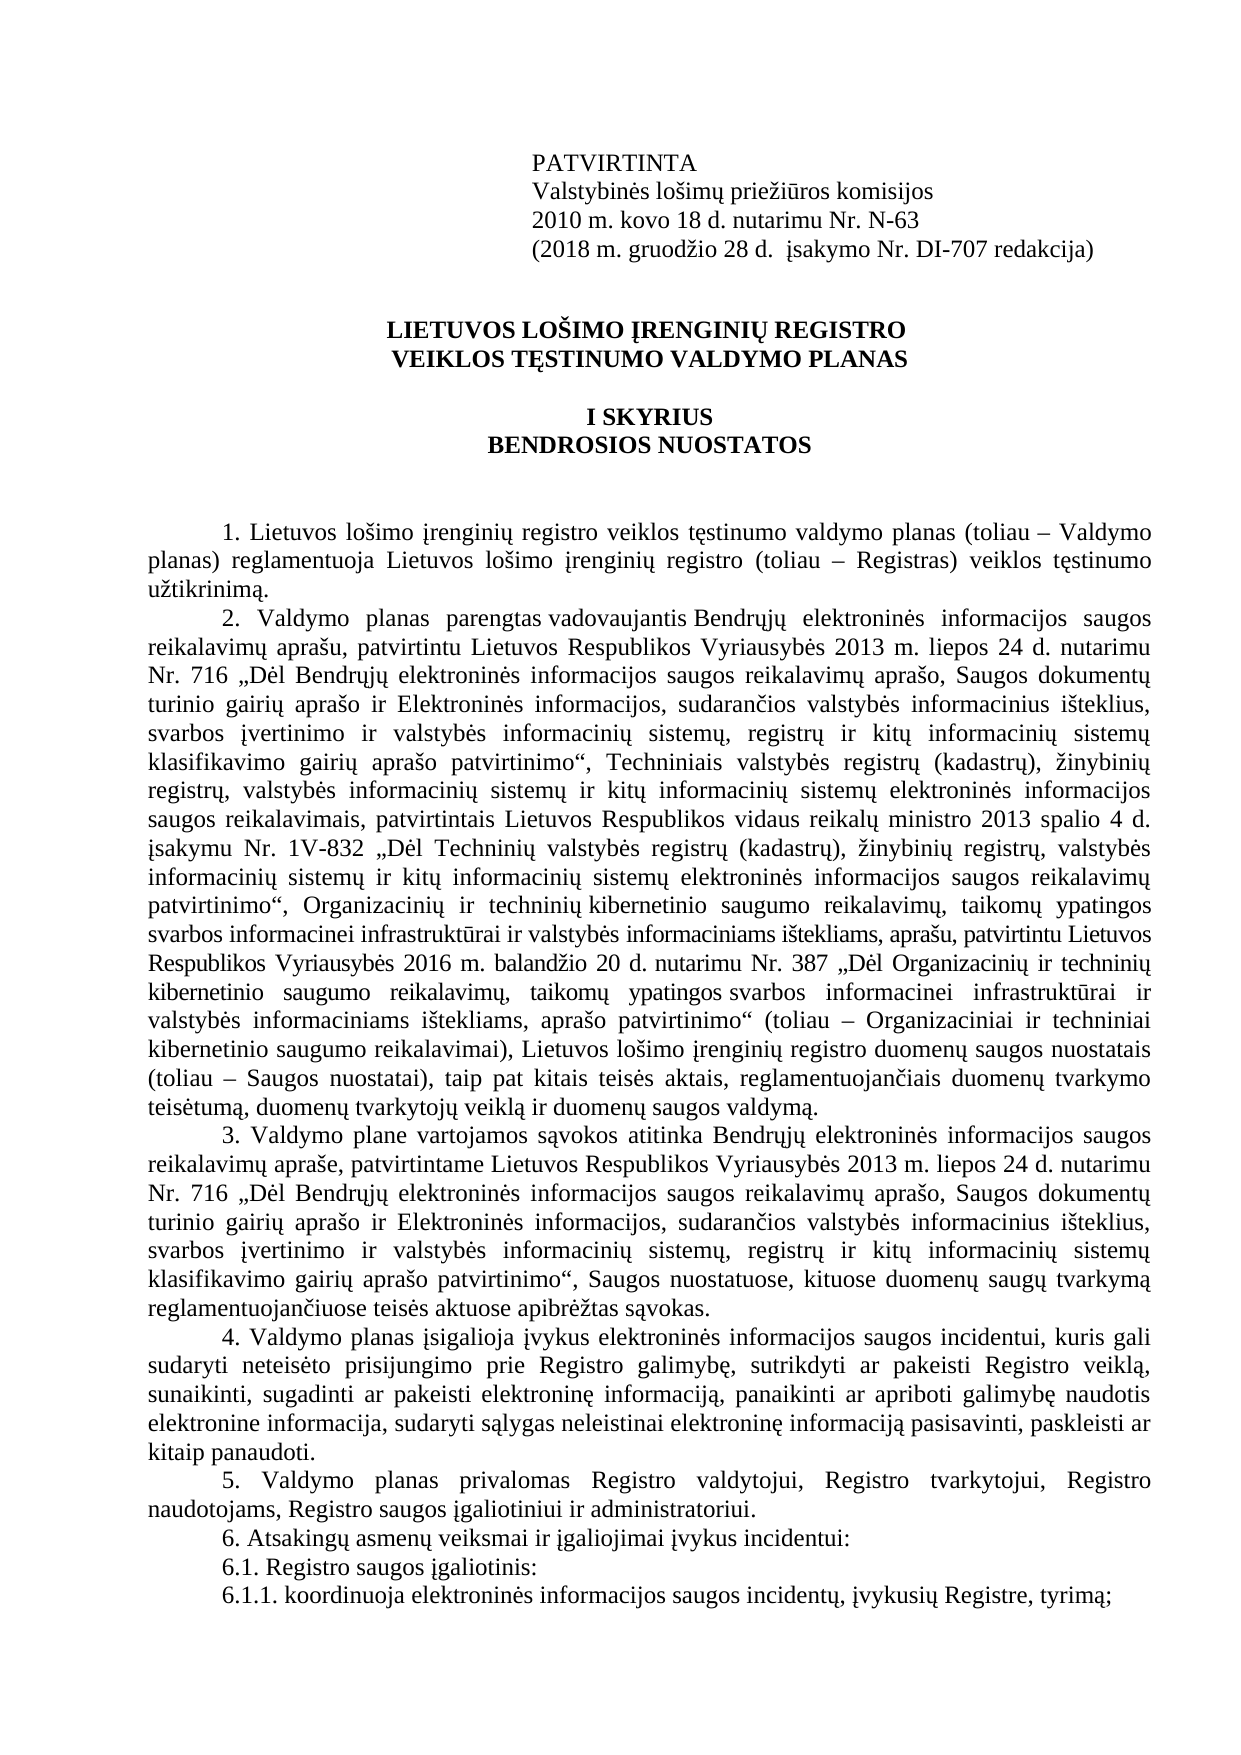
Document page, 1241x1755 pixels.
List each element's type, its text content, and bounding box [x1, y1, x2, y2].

text (2018 m. gruodžio 28 d. įsakymo Nr. DI-707 redakcija) [532, 234, 1181, 263]
text 5. Valdymo planas privalomas Registro valdytojui, Registro tvarkytojui, Registro naudotojams, Registro saugos įgaliotiniui ir administratoriui. [148, 1465, 1152, 1523]
text Valstybinės lošimų priežiūros komisijos [532, 176, 1152, 205]
text 3. Valdymo plane vartojamos sąvokos atitinka Bendrųjų elektroninės informacijos saugos reikalavimų apraše, patvirtintame Lietuvos Respublikos Vyriausybės 2013 m. liepos 24 d. nutarimu Nr. 716 „Dėl Bendrųjų elektroninės informacijos saugos reikalavimų aprašo, Saugos dokumentų turinio gairių aprašo ir Elektroninės informacijos, sudarančios valstybės informacinius išteklius, svarbos įvertinimo ir valstybės informacinių sistemų, registrų ir kitų informacinių sistemų klasifikavimo gairių aprašo patvirtinimo“, Saugos nuostatuose, kituose duomenų saugų tvarkymą reglamentuojančiuose teisės aktuose apibrėžtas sąvokas. [148, 1120, 1152, 1322]
text PATVIRTINTA [532, 148, 1152, 176]
text LIETUVOS LOŠIMO ĮRENGINIŲ REGISTRO [148, 315, 1152, 344]
text veiklos tęstinumo valdymo planas [148, 344, 1152, 373]
text BENDROSIOS NUOSTATOS [148, 430, 1152, 459]
text I SKYRIUS [148, 402, 1152, 430]
text 6. Atsakingų asmenų veiksmai ir įgaliojimai įvykus incidentui: [148, 1523, 1152, 1552]
text 1. Lietuvos lošimo įrenginių registro veiklos tęstinumo valdymo planas (toliau – Valdymo planas) reglamentuoja Lietuvos lošimo įrenginių registro (toliau – Registras) veiklos tęstinumo užtikrinimą. [148, 517, 1152, 603]
text 2. Valdymo planas parengtas vadovaujantis Bendrųjų elektroninės informacijos saugos reikalavimų aprašu, patvirtintu Lietuvos Respublikos Vyriausybės 2013 m. liepos 24 d. nutarimu Nr. 716 „Dėl Bendrųjų elektroninės informacijos saugos reikalavimų aprašo, Saugos dokumentų turinio gairių aprašo ir Elektroninės informacijos, sudarančios valstybės informacinius išteklius, svarbos įvertinimo ir valstybės informacinių sistemų, registrų ir kitų informacinių sistemų klasifikavimo gairių aprašo patvirtinimo“, Techniniais valstybės registrų (kadastrų), žinybinių registrų, valstybės informacinių sistemų ir kitų informacinių sistemų elektroninės informacijos saugos reikalavimais, patvirtintais Lietuvos Respublikos vidaus reikalų ministro 2013 spalio 4 d. įsakymu Nr. 1V-832 „Dėl Techninių valstybės registrų (kadastrų), žinybinių registrų, valstybės informacinių sistemų ir kitų informacinių sistemų elektroninės informacijos saugos reikalavimų patvirtinimo“, Organizacinių ir techninių kibernetinio saugumo reikalavimų, taikomų ypatingos svarbos informacinei infrastruktūrai ir valstybės informaciniams ištekliams, aprašu, patvirtintu Lietuvos Respublikos Vyriausybės 2016 m. balandžio 20 d. nutarimu Nr. 387 „Dėl Organizacinių ir techninių kibernetinio saugumo reikalavimų, taikomų ypatingos svarbos informacinei infrastruktūrai ir valstybės informaciniams ištekliams, aprašo patvirtinimo“ (toliau – Organizaciniai ir techniniai kibernetinio saugumo reikalavimai), Lietuvos lošimo įrenginių registro duomenų saugos nuostatais (toliau – Saugos nuostatai), taip pat kitais teisės aktais, reglamentuojančiais duomenų tvarkymo teisėtumą, duomenų tvarkytojų veiklą ir duomenų saugos valdymą. [148, 603, 1152, 1120]
text 6.1. Registro saugos įgaliotinis: [148, 1552, 1152, 1580]
text 6.1.1. koordinuoja elektroninės informacijos saugos incidentų, įvykusių Registre, tyrimą; [148, 1580, 1152, 1609]
text 2010 m. kovo 18 d. nutarimu Nr. N-63 [532, 205, 1137, 234]
text 4. Valdymo planas įsigalioja įvykus elektroninės informacijos saugos incidentui, kuris gali sudaryti neteisėto prisijungimo prie Registro galimybę, sutrikdyti ar pakeisti Registro veiklą, sunaikinti, sugadinti ar pakeisti elektroninę informaciją, panaikinti ar apriboti galimybę naudotis elektronine informacija, sudaryti sąlygas neleistinai elektroninę informaciją pasisavinti, paskleisti ar kitaip panaudoti. [148, 1322, 1152, 1465]
